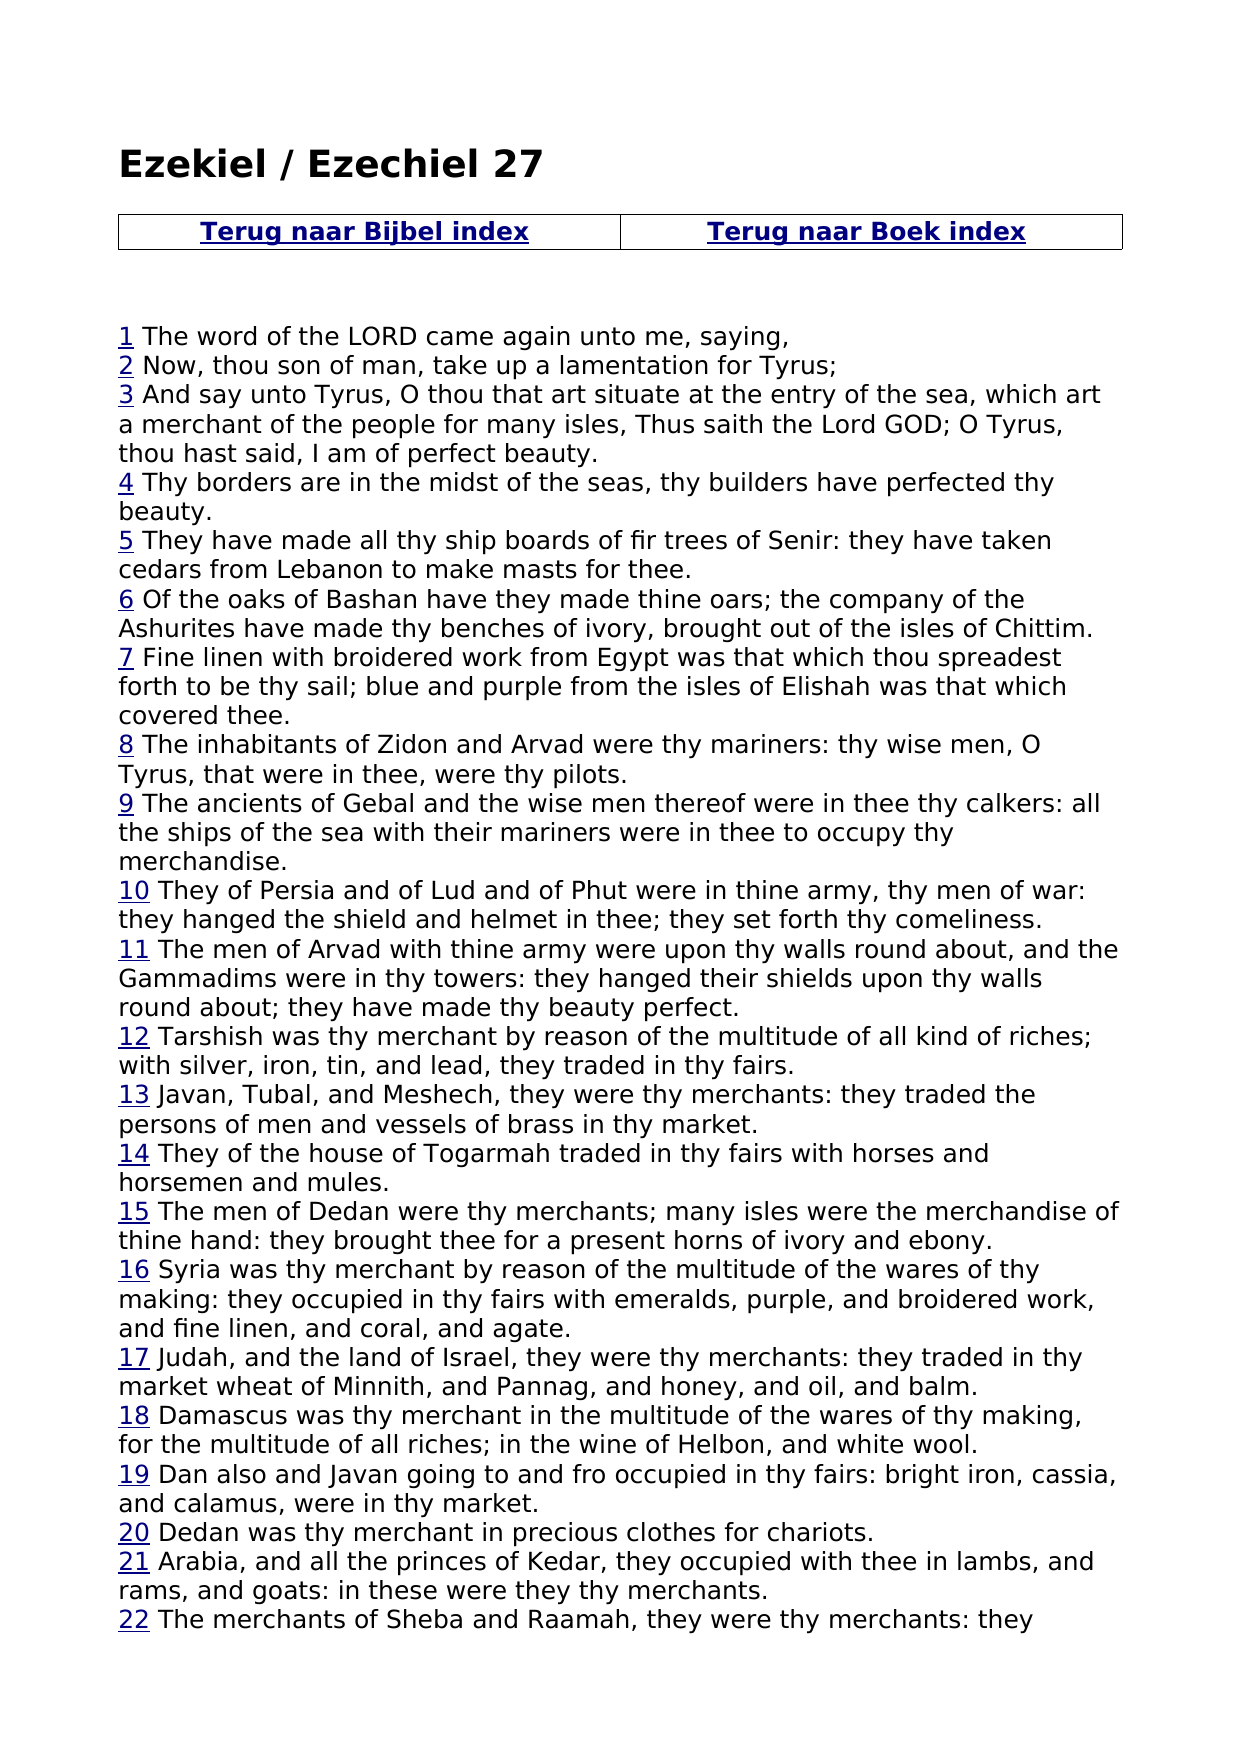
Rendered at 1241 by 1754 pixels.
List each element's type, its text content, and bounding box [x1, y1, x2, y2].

table_header Terug naar Boek index [621, 215, 1122, 249]
subtitle Ezekiel / Ezechiel 27 [118, 143, 1122, 187]
text 1 The word of the LORD came again unto me, saying, 2 Now, thou son of man, take up a lamentation for Tyrus; 3 And say unto Tyrus, O thou that art situate at the entry of the sea, which art a merchant of the people for many isles, Thus saith the Lord GOD; O Tyrus, thou hast said, I am of perfect beauty. 4 Thy borders are in the midst of the seas, thy builders have perfected thy beauty. 5 They have made all thy ship boards of fir trees of Senir: they have taken cedars from Lebanon to make masts for thee. 6 Of the oaks of Bashan have they made thine oars; the company of the Ashurites have made thy benches of ivory, brought out of the isles of Chittim. 7 Fine linen with broidered work from Egypt was that which thou spreadest forth to be thy sail; blue and purple from the isles of Elishah was that which covered thee. 8 The inhabitants of Zidon and Arvad were thy mariners: thy wise men, O Tyrus, that were in thee, were thy pilots. 9 The ancients of Gebal and the wise men thereof were in thee thy calkers: all the ships of the sea with their mariners were in thee to occupy thy merchandise. 10 They of Persia and of Lud and of Phut were in thine army, thy men of war: they hanged the shield and helmet in thee; they set forth thy comeliness. 11 The men of Arvad with thine army were upon thy walls round about, and the Gammadims were in thy towers: they hanged their shields upon thy walls round about; they have made thy beauty perfect. 12 Tarshish was thy merchant by reason of the multitude of all kind of riches; with silver, iron, tin, and lead, they traded in thy fairs. 13 Javan, Tubal, and Meshech, they were thy merchants: they traded the persons of men and vessels of brass in thy market. 14 They of the house of Togarmah traded in thy fairs with horses and horsemen and mules. 15 The men of Dedan were thy merchants; many isles were the merchandise of thine hand: they brought thee for a present horns of ivory and ebony. 16 Syria was thy merchant by reason of the multitude of the wares of thy making: they occupied in thy fairs with emeralds, purple, and broidered work, and fine linen, and coral, and agate. 17 Judah, and the land of Israel, they were thy merchants: they traded in thy market wheat of Minnith, and Pannag, and honey, and oil, and balm. 18 Damascus was thy merchant in the multitude of the wares of thy making, for the multitude of all riches; in the wine of Helbon, and white wool. 19 Dan also and Javan going to and fro occupied in thy fairs: bright iron, cassia, and calamus, were in thy market. 20 Dedan was thy merchant in precious clothes for chariots. 21 Arabia, and all the princes of Kedar, they occupied with thee in lambs, and rams, and goats: in these were they thy merchants. 22 The merchants of Sheba and Raamah, they were thy merchants: they [118, 264, 1122, 1635]
table_header Terug naar Bijbel index [119, 215, 620, 249]
